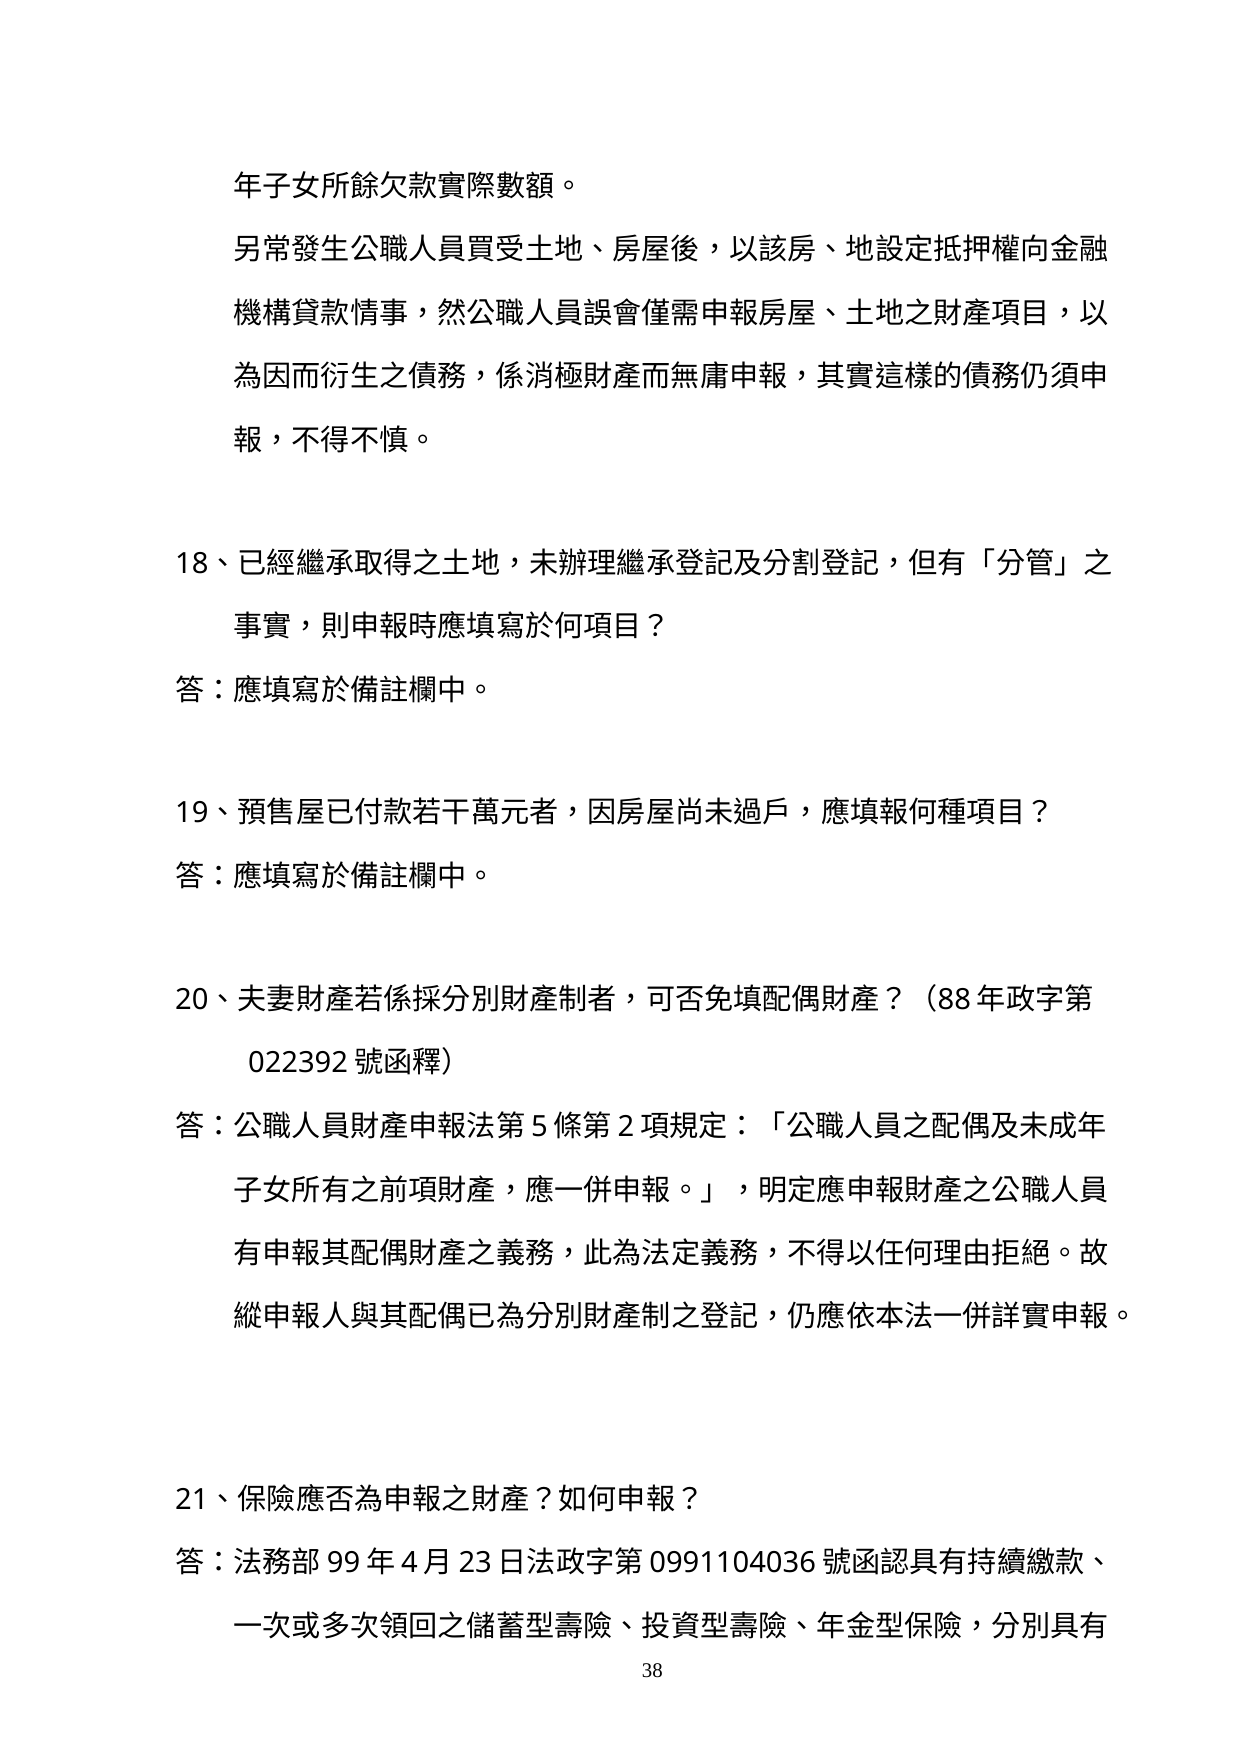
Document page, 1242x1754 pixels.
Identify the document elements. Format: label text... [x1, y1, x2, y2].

text 答：應填寫於備註欄中。 [175, 666, 1129, 708]
text 19、預售屋已付款若干萬元者，因房屋尚未過戶，應填報何種項目？ [175, 789, 1129, 831]
text 答：公職人員財產申報法第5條第2項規定：「公職人員之配偶及未成年子女所有之前項財產，應一併申報。」，明定應申報財產之公職人員有申報其配偶財產之義務，此為法定義務，不得以任何理由拒絕。故縱申報人與其配偶已為分別財產制之登記，仍應依本法一併詳實申報。 [175, 1103, 1129, 1396]
text 20、夫妻財產若係採分別財產制者，可否免填配偶財產？（88年政字第022392號函釋） [175, 976, 1129, 1081]
text 年子女所餘欠款實際數額。 [175, 162, 1129, 205]
text 答：應填寫於備註欄中。 [175, 853, 1129, 895]
text 18、已經繼承取得之土地，未辦理繼承登記及分割登記，但有「分管」之事實，則申報時應填寫於何項目？ [175, 539, 1129, 645]
text 21、保險應否為申報之財產？如何申報？ [175, 1475, 1129, 1518]
text 答：法務部99年4月23日法政字第0991104036號函認具有持續繳款、一次或多次領回之儲蓄型壽險、投資型壽險、年金型保險，分別具有 [175, 1539, 1129, 1645]
text 另常發生公職人員買受土地、房屋後，以該房、地設定抵押權向金融機構貸款情事，然公職人員誤會僅需申報房屋、土地之財產項目，以為因而衍生之債務，係消極財產而無庸申報，其實這樣的債務仍須申報，不得不慎。 [233, 226, 1129, 458]
